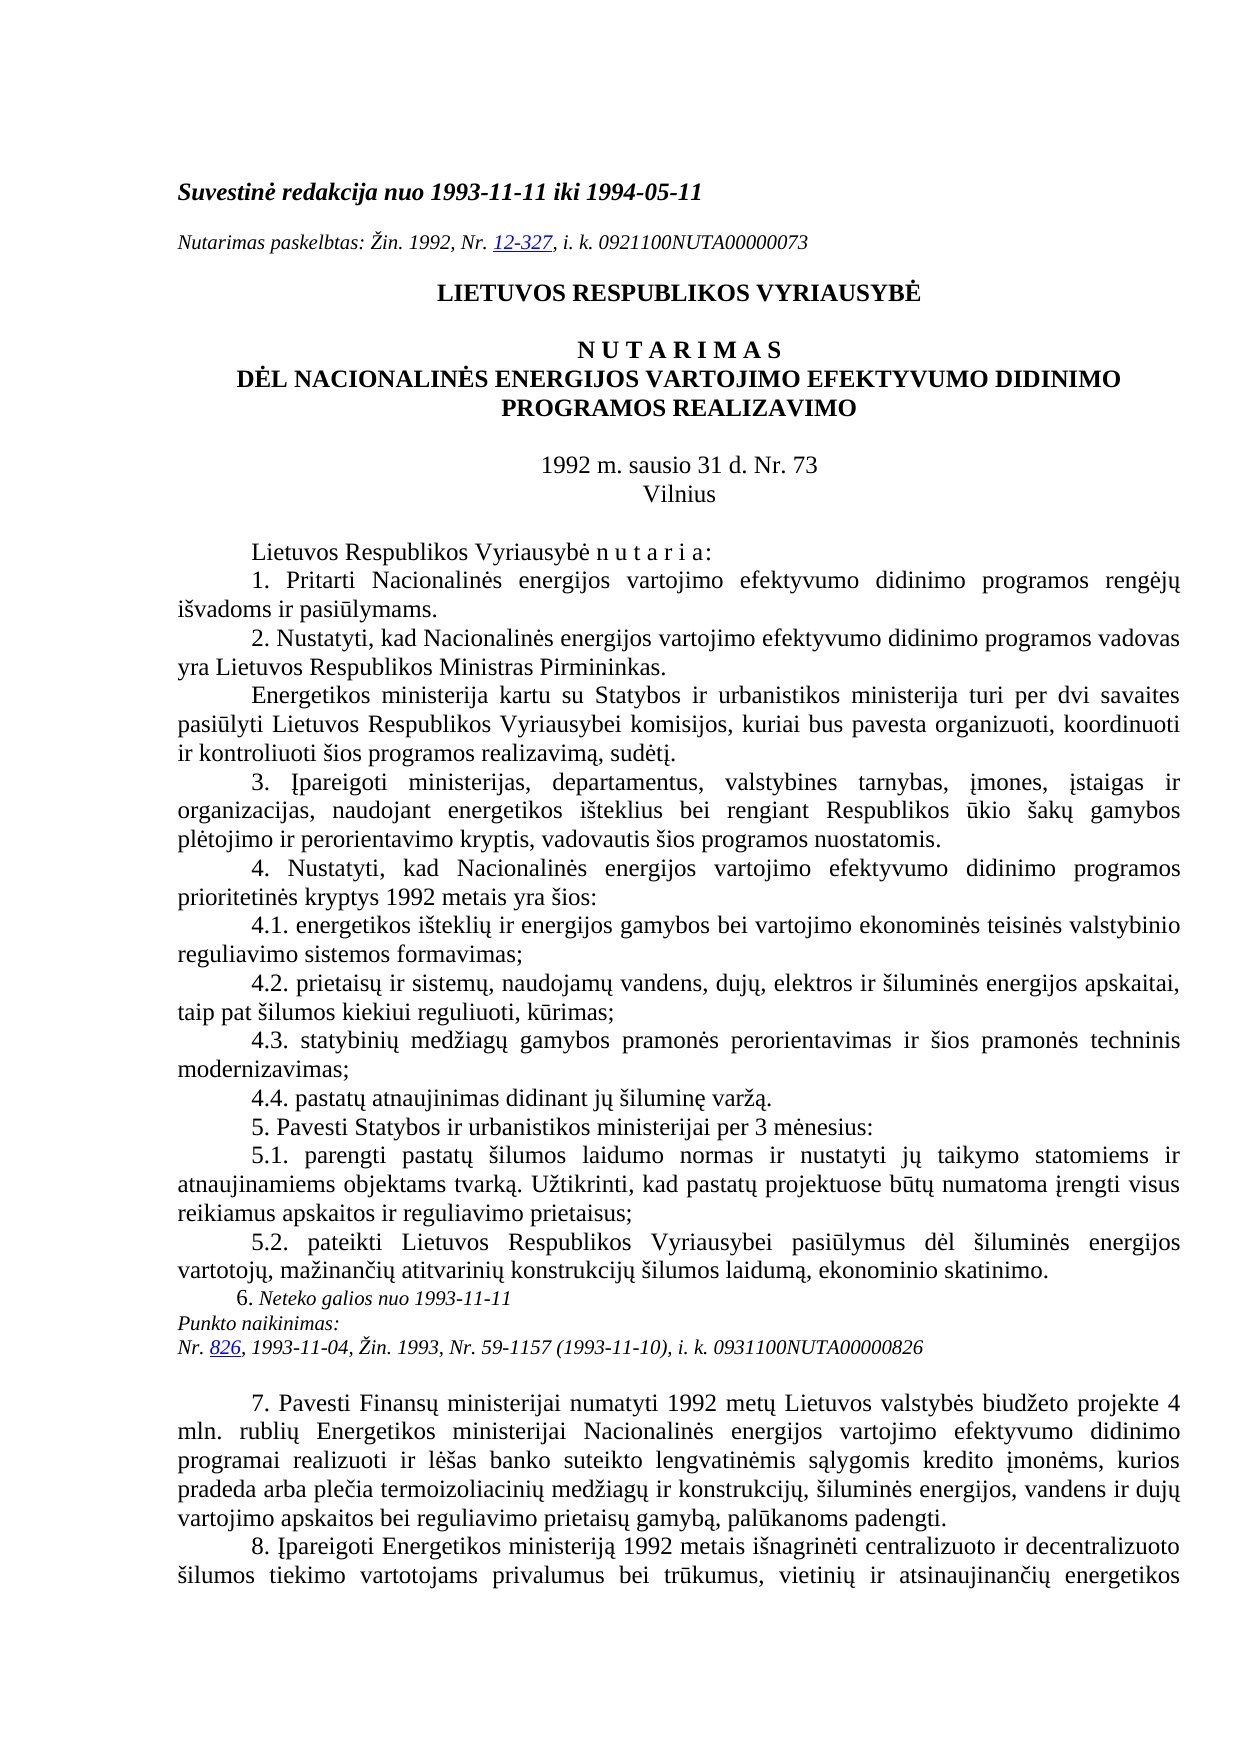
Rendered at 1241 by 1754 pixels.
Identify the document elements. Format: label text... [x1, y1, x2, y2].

text LIETUVOS RESPUBLIKOS VYRIAUSYBĖ [177, 278, 1181, 307]
text Nutarimas paskelbtas: Žin. 1992, Nr. 12-327, i. k. 0921100NUTA00000073 [177, 230, 1181, 254]
text Energetikos ministerija kartu su Statybos ir urbanistikos ministerija turi per dvi savaites pasiūlyti Lietuvos Respublikos Vyriausybei komisijos, kuriai bus pavesta organizuoti, koordinuoti ir kontroliuoti šios programos realizavimą, sudėtį. [177, 681, 1181, 767]
text DĖL NACIONALINĖS ENERGIJOS VARTOJIMO EFEKTYVUMO DIDINIMO PROGRAMOS REALIZAVIMO [177, 364, 1181, 422]
text 1. Pritarti Nacionalinės energijos vartojimo efektyvumo didinimo programos rengėjų išvadoms ir pasiūlymams. [177, 566, 1181, 623]
text 4.1. energetikos išteklių ir energijos gamybos bei vartojimo ekonominės teisinės valstybinio reguliavimo sistemos formavimas; [177, 911, 1181, 968]
text N U T A R I M A S [177, 336, 1181, 364]
text 7. Pavesti Finansų ministerijai numatyti 1992 metų Lietuvos valstybės biudžeto projekte 4 mln. rublių Energetikos ministerijai Nacionalinės energijos vartojimo efektyvumo didinimo programai realizuoti ir lėšas banko suteikto lengvatinėmis sąlygomis kredito įmonėms, kurios pradeda arba plečia termoizoliacinių medžiagų ir konstrukcijų, šiluminės energijos, vandens ir dujų vartojimo apskaitos bei reguliavimo prietaisų gamybą, palūkanoms padengti. [177, 1388, 1181, 1531]
text Suvestinė redakcija nuo 1993-11-11 iki 1994-05-11 [177, 177, 1181, 206]
text 5.1. parengti pastatų šilumos laidumo normas ir nustatyti jų taikymo statomiems ir atnaujinamiems objektams tvarką. Užtikrinti, kad pastatų projektuose būtų numatoma įrengti visus reikiamus apskaitos ir reguliavimo prietaisus; [177, 1141, 1181, 1227]
text 8. Įpareigoti Energetikos ministeriją 1992 metais išnagrinėti centralizuoto ir decentralizuoto šilumos tiekimo vartotojams privalumus bei trūkumus, vietinių ir atsinaujinančių energetikos [177, 1531, 1181, 1589]
text 1992 m. sausio 31 d. Nr. 73 [177, 451, 1181, 479]
text 4.4. pastatų atnaujinimas didinant jų šiluminę varžą. [177, 1083, 1181, 1112]
text 5.2. pateikti Lietuvos Respublikos Vyriausybei pasiūlymus dėl šiluminės energijos vartotojų, mažinančių atitvarinių konstrukcijų šilumos laidumą, ekonominio skatinimo. [177, 1227, 1181, 1284]
text 3. Įpareigoti ministerijas, departamentus, valstybines tarnybas, įmones, įstaigas ir organizacijas, naudojant energetikos išteklius bei rengiant Respublikos ūkio šakų gamybos plėtojimo ir perorientavimo kryptis, vadovautis šios programos nuostatomis. [177, 767, 1181, 853]
text Vilnius [177, 479, 1181, 508]
text Punkto naikinimas: [177, 1311, 1181, 1335]
text 6. Neteko galios nuo 1993-11-11 [177, 1284, 1181, 1311]
text 4. Nustatyti, kad Nacionalinės energijos vartojimo efektyvumo didinimo programos prioritetinės kryptys 1992 metais yra šios: [177, 853, 1181, 911]
text Nr. 826, 1993-11-04, Žin. 1993, Nr. 59-1157 (1993-11-10), i. k. 0931100NUTA00000826 [177, 1335, 1181, 1359]
text 4.2. prietaisų ir sistemų, naudojamų vandens, dujų, elektros ir šiluminės energijos apskaitai, taip pat šilumos kiekiui reguliuoti, kūrimas; [177, 968, 1181, 1026]
text 2. Nustatyti, kad Nacionalinės energijos vartojimo efektyvumo didinimo programos vadovas yra Lietuvos Respublikos Ministras Pirmininkas. [177, 623, 1181, 681]
text Lietuvos Respublikos Vyriausybė nutaria: [177, 537, 1181, 566]
text 5. Pavesti Statybos ir urbanistikos ministerijai per 3 mėnesius: [177, 1112, 1181, 1141]
text 4.3. statybinių medžiagų gamybos pramonės perorientavimas ir šios pramonės techninis modernizavimas; [177, 1026, 1181, 1083]
